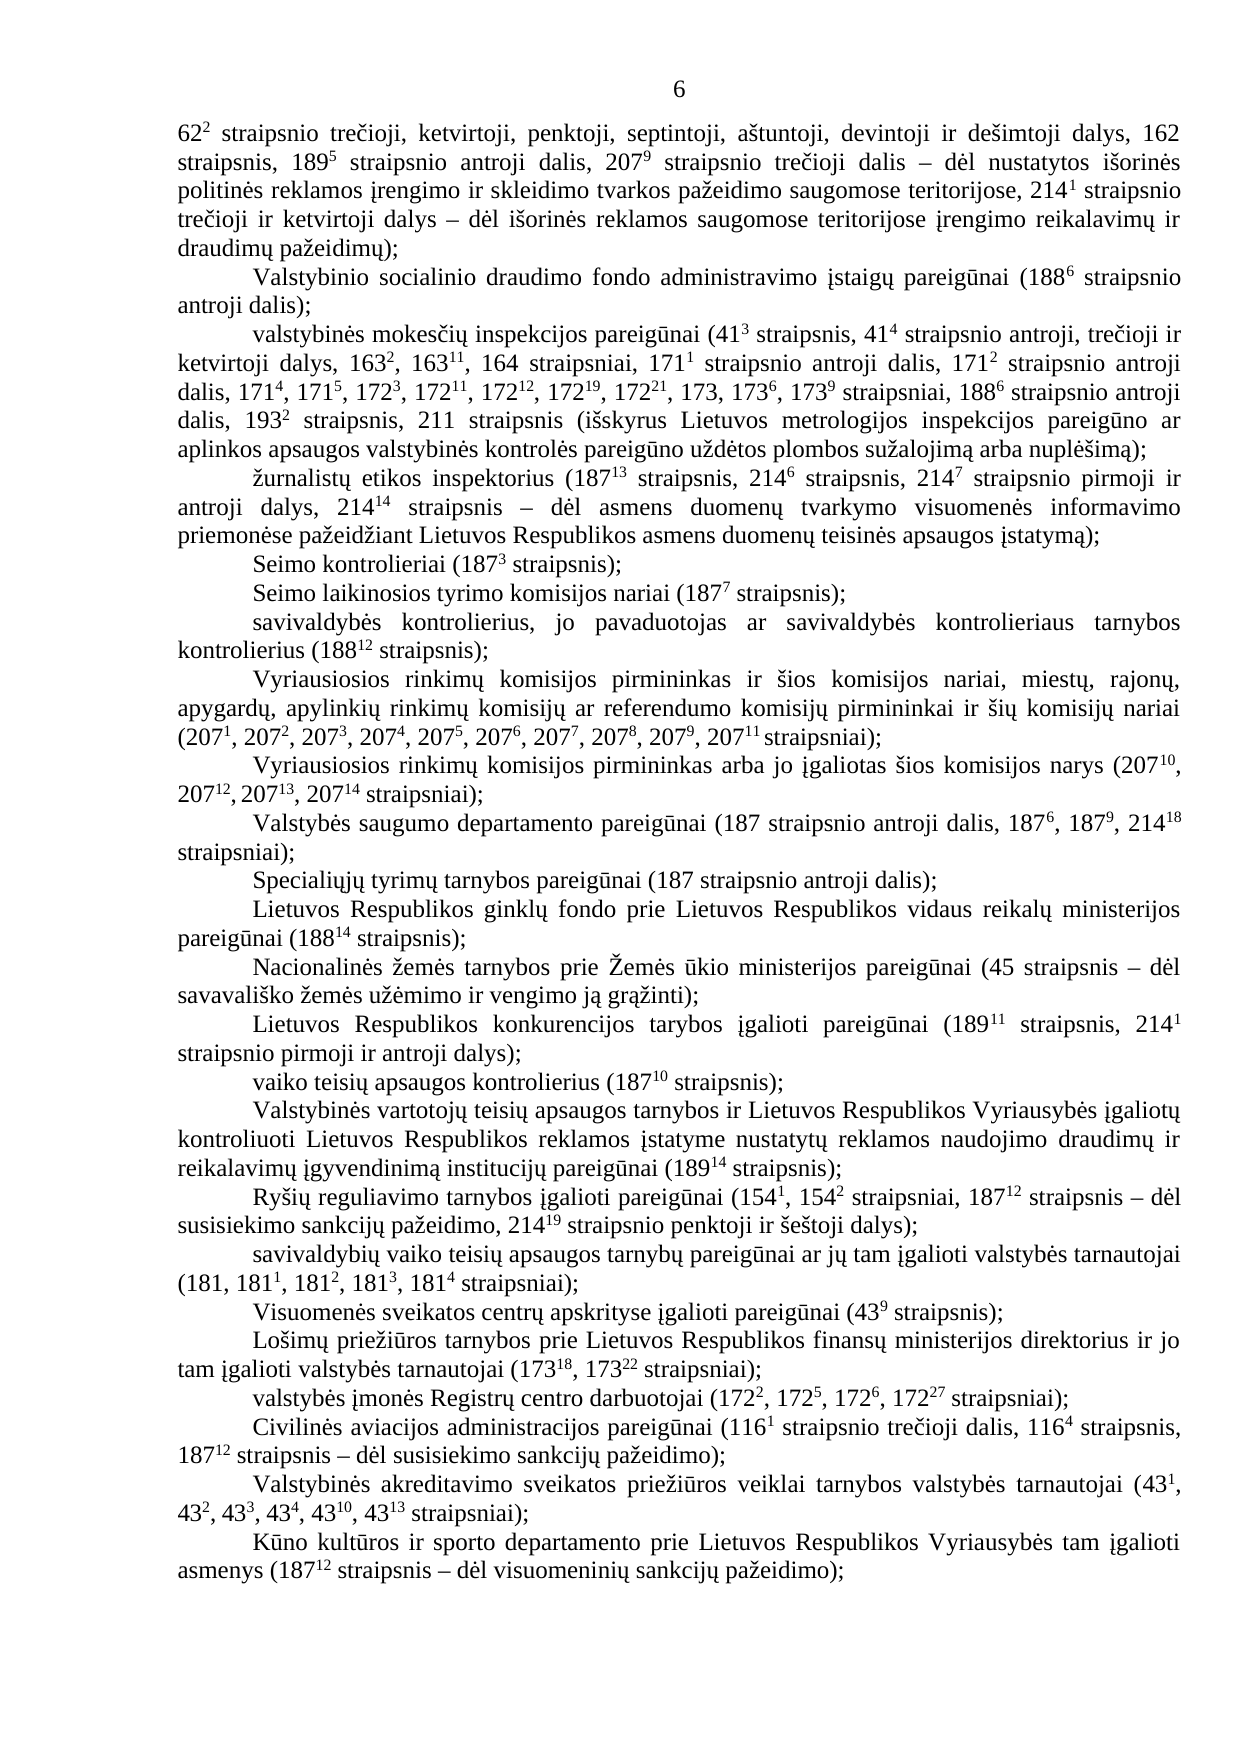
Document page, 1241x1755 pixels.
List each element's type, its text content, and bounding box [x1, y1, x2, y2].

text 622 straipsnio trečioji, ketvirtoji, penktoji, septintoji, aštuntoji, devintoji ir dešimtoji dalys, 162 straipsnis, 1895 straipsnio antroji dalis, 2079 straipsnio trečioji dalis – dėl nustatytos išorinės politinės reklamos įrengimo ir skleidimo tvarkos pažeidimo saugomose teritorijose, 2141 straipsnio trečioji ir ketvirtoji dalys – dėl išorinės reklamos saugomose teritorijose įrengimo reikalavimų ir draudimų pažeidimų); [177, 118, 1181, 262]
text valstybinės mokesčių inspekcijos pareigūnai (413 straipsnis, 414 straipsnio antroji, trečioji ir ketvirtoji dalys, 1632, 16311, 164 straipsniai, 1711 straipsnio antroji dalis, 1712 straipsnio antroji dalis, 1714, 1715, 1723, 17211, 17212, 17219, 17221, 173, 1736, 1739 straipsniai, 1886 straipsnio antroji dalis, 1932 straipsnis, 211 straipsnis (išskyrus Lietuvos metrologijos inspekcijos pareigūno ar aplinkos apsaugos valstybinės kontrolės pareigūno uždėtos plombos sužalojimą arba nuplėšimą); [177, 319, 1181, 463]
text Valstybinio socialinio draudimo fondo administravimo įstaigų pareigūnai (1886 straipsnio antroji dalis); [177, 262, 1181, 319]
text Lošimų priežiūros tarnybos prie Lietuvos Respublikos finansų ministerijos direktorius ir jo tam įgalioti valstybės tarnautojai (17318, 17322 straipsniai); [177, 1326, 1181, 1383]
text Vyriausiosios rinkimų komisijos pirmininkas arba jo įgaliotas šios komisijos narys (20710, 20712, 20713, 20714 straipsniai); [177, 751, 1181, 808]
text Seimo laikinosios tyrimo komisijos nariai (1877 straipsnis); [177, 578, 1181, 607]
text Civilinės aviacijos administracijos pareigūnai (1161 straipsnio trečioji dalis, 1164 straipsnis, 18712 straipsnis – dėl susisiekimo sankcijų pažeidimo); [177, 1412, 1181, 1469]
text Ryšių reguliavimo tarnybos įgalioti pareigūnai (1541, 1542 straipsniai, 18712 straipsnis – dėl susisiekimo sankcijų pažeidimo, 21419 straipsnio penktoji ir šeštoji dalys); [177, 1182, 1181, 1239]
text Nacionalinės žemės tarnybos prie Žemės ūkio ministerijos pareigūnai (45 straipsnis – dėl savavališko žemės užėmimo ir vengimo ją grąžinti); [177, 952, 1181, 1009]
text Valstybinės akreditavimo sveikatos priežiūros veiklai tarnybos valstybės tarnautojai (431, 432, 433, 434, 4310, 4313 straipsniai); [177, 1469, 1181, 1527]
text valstybės įmonės Registrų centro darbuotojai (1722, 1725, 1726, 17227 straipsniai); [177, 1383, 1181, 1412]
text Seimo kontrolieriai (1873 straipsnis); [177, 549, 1181, 578]
text Visuomenės sveikatos centrų apskrityse įgalioti pareigūnai (439 straipsnis); [177, 1297, 1181, 1326]
text vaiko teisių apsaugos kontrolierius (18710 straipsnis); [177, 1067, 1181, 1096]
text Valstybės saugumo departamento pareigūnai (187 straipsnio antroji dalis, 1876, 1879, 21418 straipsniai); [177, 808, 1181, 866]
text Kūno kultūros ir sporto departamento prie Lietuvos Respublikos Vyriausybės tam įgalioti asmenys (18712 straipsnis – dėl visuomeninių sankcijų pažeidimo); [177, 1527, 1181, 1584]
text savivaldybės kontrolierius, jo pavaduotojas ar savivaldybės kontrolieriaus tarnybos kontrolierius (18812 straipsnis); [177, 607, 1181, 664]
text Lietuvos Respublikos konkurencijos tarybos įgalioti pareigūnai (18911 straipsnis, 2141 straipsnio pirmoji ir antroji dalys); [177, 1009, 1181, 1067]
text Specialiųjų tyrimų tarnybos pareigūnai (187 straipsnio antroji dalis); [177, 866, 1181, 894]
text Lietuvos Respublikos ginklų fondo prie Lietuvos Respublikos vidaus reikalų ministerijos pareigūnai (18814 straipsnis); [177, 894, 1181, 952]
text Valstybinės vartotojų teisių apsaugos tarnybos ir Lietuvos Respublikos Vyriausybės įgaliotų kontroliuoti Lietuvos Respublikos reklamos įstatyme nustatytų reklamos naudojimo draudimų ir reikalavimų įgyvendinimą institucijų pareigūnai (18914 straipsnis); [177, 1096, 1181, 1182]
text Vyriausiosios rinkimų komisijos pirmininkas ir šios komisijos nariai, miestų, rajonų, apygardų, apylinkių rinkimų komisijų ar referendumo komisijų pirmininkai ir šių komisijų nariai (2071, 2072, 2073, 2074, 2075, 2076, 2077, 2078, 2079, 20711 straipsniai); [177, 664, 1181, 751]
text savivaldybių vaiko teisių apsaugos tarnybų pareigūnai ar jų tam įgalioti valstybės tarnautojai (181, 1811, 1812, 1813, 1814 straipsniai); [177, 1239, 1181, 1297]
text žurnalistų etikos inspektorius (18713 straipsnis, 2146 straipsnis, 2147 straipsnio pirmoji ir antroji dalys, 21414 straipsnis – dėl asmens duomenų tvarkymo visuomenės informavimo priemonėse pažeidžiant Lietuvos Respublikos asmens duomenų teisinės apsaugos įstatymą); [177, 463, 1181, 549]
